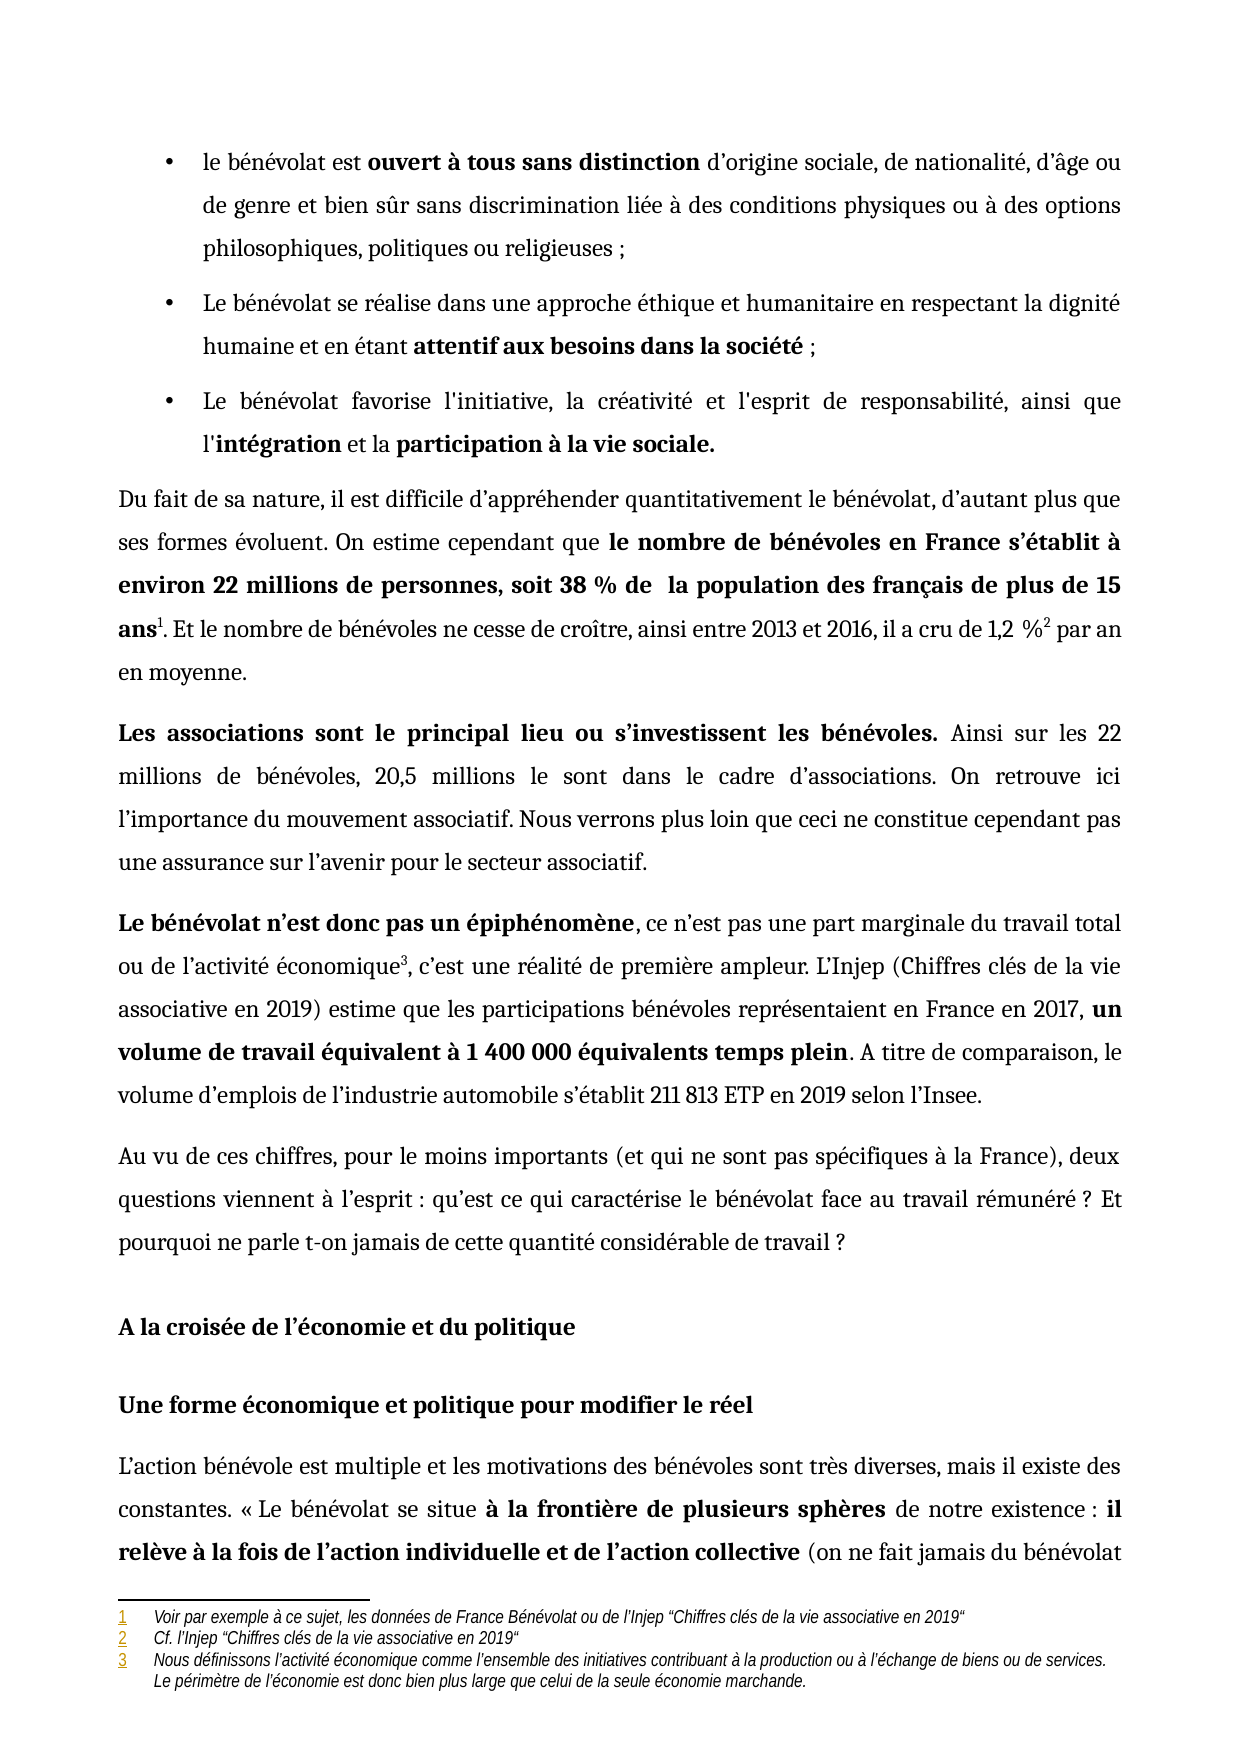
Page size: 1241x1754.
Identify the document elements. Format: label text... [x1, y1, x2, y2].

list Le bénévolat se réalise dans une approche éthique et humanitaire en respectant la dignité humaine et en étant attentif aux besoins dans la société ; [165, 289, 1122, 361]
text Les associations sont le principal lieu ou s’investissent les bénévoles. Ainsi sur les 22 millions de bénévoles, 20,5 millions le sont dans le cadre d’associations. On retrouve ici l’importance du mouvement associatif. Nous verrons plus loin que ceci ne constitue cependant pas une assurance sur l’avenir pour le secteur associatif. [118, 718, 1122, 877]
text Voir par exemple à ce sujet, les données de France Bénévolat ou de l’Injep “Chiffres clés de la vie associative en 2019“ [118, 1606, 1122, 1627]
text A la croisée de l’économie et du politique [118, 1313, 1122, 1341]
text Nous définissons l’activité économique comme l’ensemble des initiatives contribuant à la production ou à l’échange de biens ou de services. Le périmètre de l’économie est donc bien plus large que celui de la seule économie marchande. [118, 1649, 1122, 1692]
text L’action bénévole est multiple et les motivations des bénévoles sont très diverses, mais il existe des constantes. « Le bénévolat se situe à la frontière de plusieurs sphères de notre existence : il relève à la fois de l’action individuelle et de l’action collective (on ne fait jamais du bénévolat [118, 1452, 1122, 1567]
text Le bénévolat n’est donc pas un épiphénomène, ce n’est pas une part marginale du travail total ou de l’activité économique, c’est une réalité de première ampleur. L’Injep (Chiffres clés de la vie associative en 2019) estime que les participations bénévoles représentaient en France en 2017, un volume de travail équivalent à 1 400 000 équivalents temps plein. A titre de comparaison, le volume d’emplois de l’industrie automobile s’établit 211 813 ETP en 2019 selon l’Insee. [118, 909, 1122, 1110]
text Une forme économique et politique pour modifier le réel [118, 1391, 1122, 1420]
text Du fait de sa nature, il est difficile d’appréhender quantitativement le bénévolat, d’autant plus que ses formes évoluent. On estime cependant que le nombre de bénévoles en France s’établit à environ 22 millions de personnes, soit 38 % de la population des français de plus de 15 ans. Et le nombre de bénévoles ne cesse de croître, ainsi entre 2013 et 2016, il a cru de 1,2 % par an en moyenne. [118, 485, 1122, 686]
text Cf. l’Injep “Chiffres clés de la vie associative en 2019“ [118, 1627, 1122, 1649]
text Au vu de ces chiffres, pour le moins importants (et qui ne sont pas spécifiques à la France), deux questions viennent à l’esprit : qu’est ce qui caractérise le bénévolat face au travail rémunéré ? Et pourquoi ne parle t-on jamais de cette quantité considérable de travail ? [118, 1142, 1122, 1257]
list le bénévolat est ouvert à tous sans distinction d’origine sociale, de nationalité, d’âge ou de genre et bien sûr sans discrimination liée à des conditions physiques ou à des options philosophiques, politiques ou religieuses ; [165, 148, 1122, 263]
list Le bénévolat favorise l'initiative, la créativité et l'esprit de responsabilité, ainsi que l'intégration et la participation à la vie sociale. [165, 387, 1122, 459]
